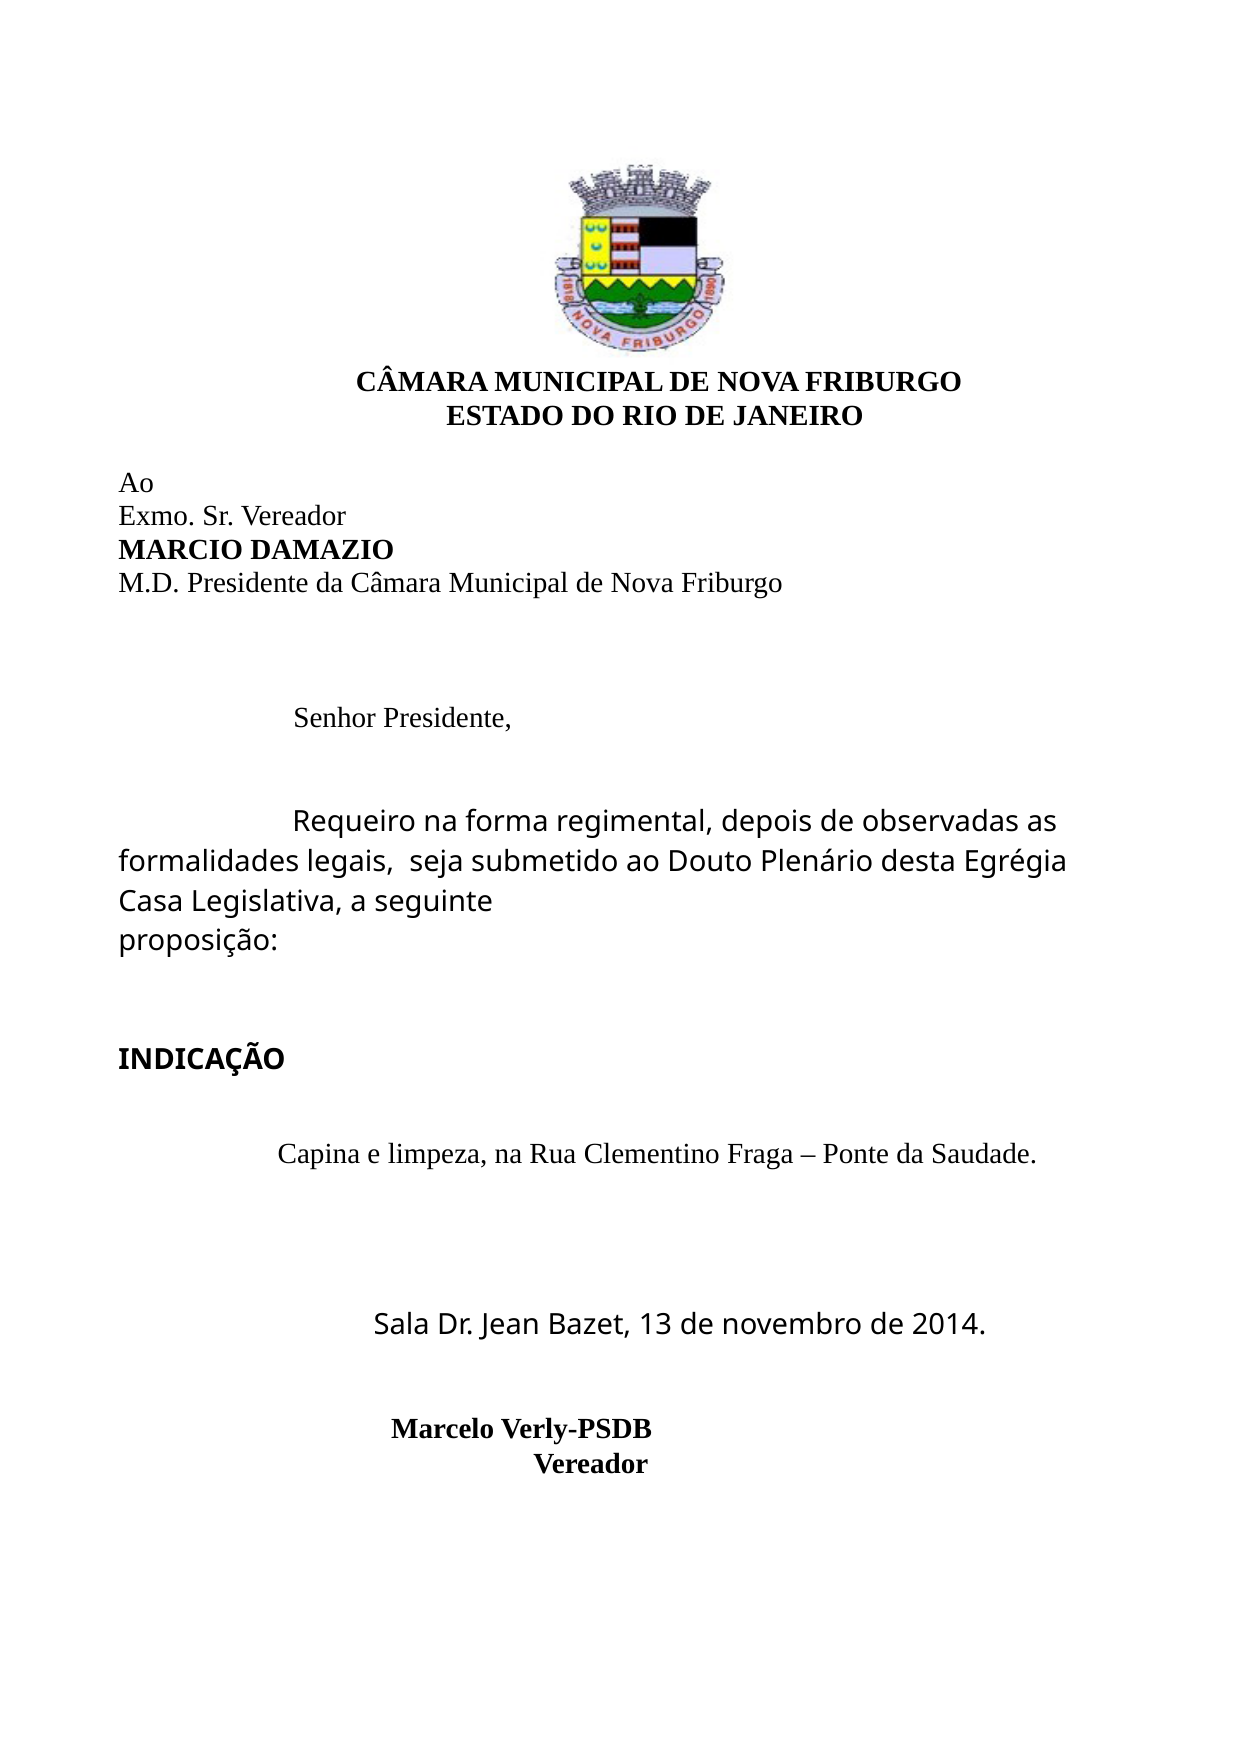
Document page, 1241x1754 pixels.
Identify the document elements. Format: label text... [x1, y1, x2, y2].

text Vereador [118, 1446, 1122, 1479]
text Capina e limpeza, na Rua Clementino Fraga – Ponte da Saudade. [118, 1136, 1122, 1169]
text Marcelo Verly-PSDB [118, 1411, 1122, 1446]
text proposição: [118, 919, 1122, 959]
text ESTADO DO RIO DE JANEIRO [118, 398, 1122, 431]
text INDICAÇÃO [118, 1038, 1122, 1078]
text MARCIO DAMAZIO [118, 532, 1122, 566]
text CÂMARA MUNICIPAL DE NOVA FRIBURGO [118, 118, 1122, 398]
text Sala Dr. Jean Bazet, 13 de novembro de 2014. [118, 1303, 1122, 1343]
text Requeiro na forma regimental, depois de observadas as formalidades legais, seja submetido ao Douto Plenário desta Egrégia Casa Legislativa, a seguinte [118, 800, 1122, 919]
text M.D. Presidente da Câmara Municipal de Nova Friburgo [118, 566, 1122, 599]
text Ao [118, 465, 1122, 498]
text Exmo. Sr. Vereador [118, 498, 1122, 532]
text Senhor Presidente, [118, 700, 1122, 733]
